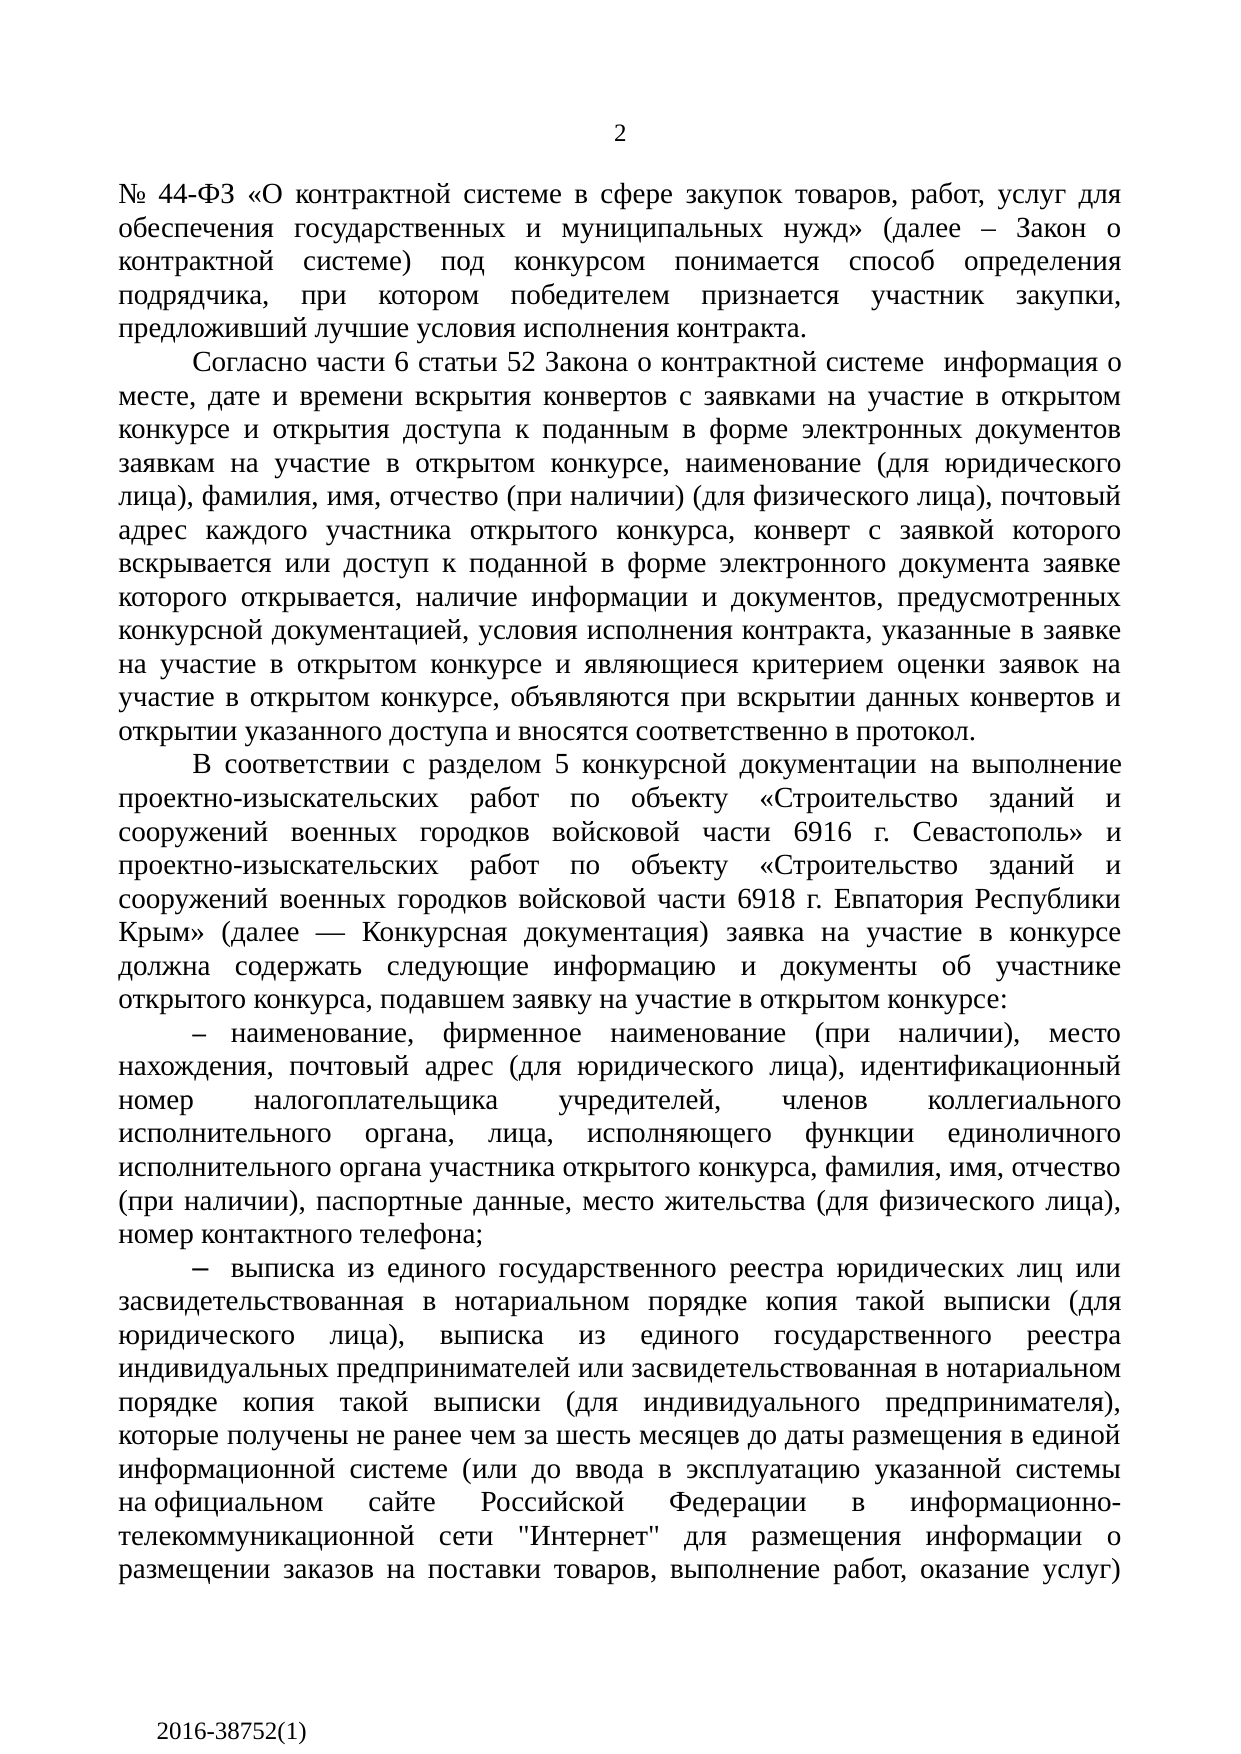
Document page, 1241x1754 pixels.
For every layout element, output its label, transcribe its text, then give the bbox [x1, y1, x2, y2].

text № 44-ФЗ «О контрактной системе в сфере закупок товаров, работ, услуг для обеспечения государственных и муниципальных нужд» (далее – Закон о контрактной системе) под конкурсом понимается способ определения подрядчика, при котором победителем признается участник закупки, предложивший лучшие условия исполнения контракта. [118, 176, 1122, 344]
list наименование, фирменное наименование (при наличии), место нахождения, почтовый адрес (для юридического лица), идентификационный номер налогоплательщика учредителей, членов коллегиального исполнительного органа, лица, исполняющего функции единоличного исполнительного органа участника открытого конкурса, фамилия, имя, отчество (при наличии), паспортные данные, место жительства (для физического лица), номер контактного телефона; [118, 1015, 1122, 1250]
text Согласно части 6 статьи 52 Закона о контрактной системе информация о месте, дате и времени вскрытия конвертов с заявками на участие в открытом конкурсе и открытия доступа к поданным в форме электронных документов заявкам на участие в открытом конкурсе, наименование (для юридического лица), фамилия, имя, отчество (при наличии) (для физического лица), почтовый адрес каждого участника открытого конкурса, конверт с заявкой которого вскрывается или доступ к поданной в форме электронного документа заявке которого открывается, наличие информации и документов, предусмотренных конкурсной документацией, условия исполнения контракта, указанные в заявке на участие в открытом конкурсе и являющиеся критерием оценки заявок на участие в открытом конкурсе, объявляются при вскрытии данных конвертов и открытии указанного доступа и вносятся соответственно в протокол. [118, 344, 1122, 747]
list выписка из единого государственного реестра юридических лиц или засвидетельствованная в нотариальном порядке копия такой выписки (для юридического лица), выписка из единого государственного реестра индивидуальных предпринимателей или засвидетельствованная в нотариальном порядке копия такой выписки (для индивидуального предпринимателя), которые получены не ранее чем за шесть месяцев до даты размещения в единой информационной системе (или до ввода в эксплуатацию указанной системы на официальном сайте Российской Федерации в информационно-телекоммуникационной сети "Интернет" для размещения информации о размещении заказов на поставки товаров, выполнение работ, оказание услуг) [118, 1250, 1122, 1585]
text В соответствии с разделом 5 конкурсной документации на выполнение проектно-изыскательских работ по объекту «Строительство зданий и сооружений военных городков войсковой части 6916 г. Севастополь» и проектно-изыскательских работ по объекту «Строительство зданий и сооружений военных городков войсковой части 6918 г. Евпатория Республики Крым» (далее — Конкурсная документация) заявка на участие в конкурсе должна содержать следующие информацию и документы об участнике открытого конкурса, подавшем заявку на участие в открытом конкурсе: [118, 747, 1122, 1015]
